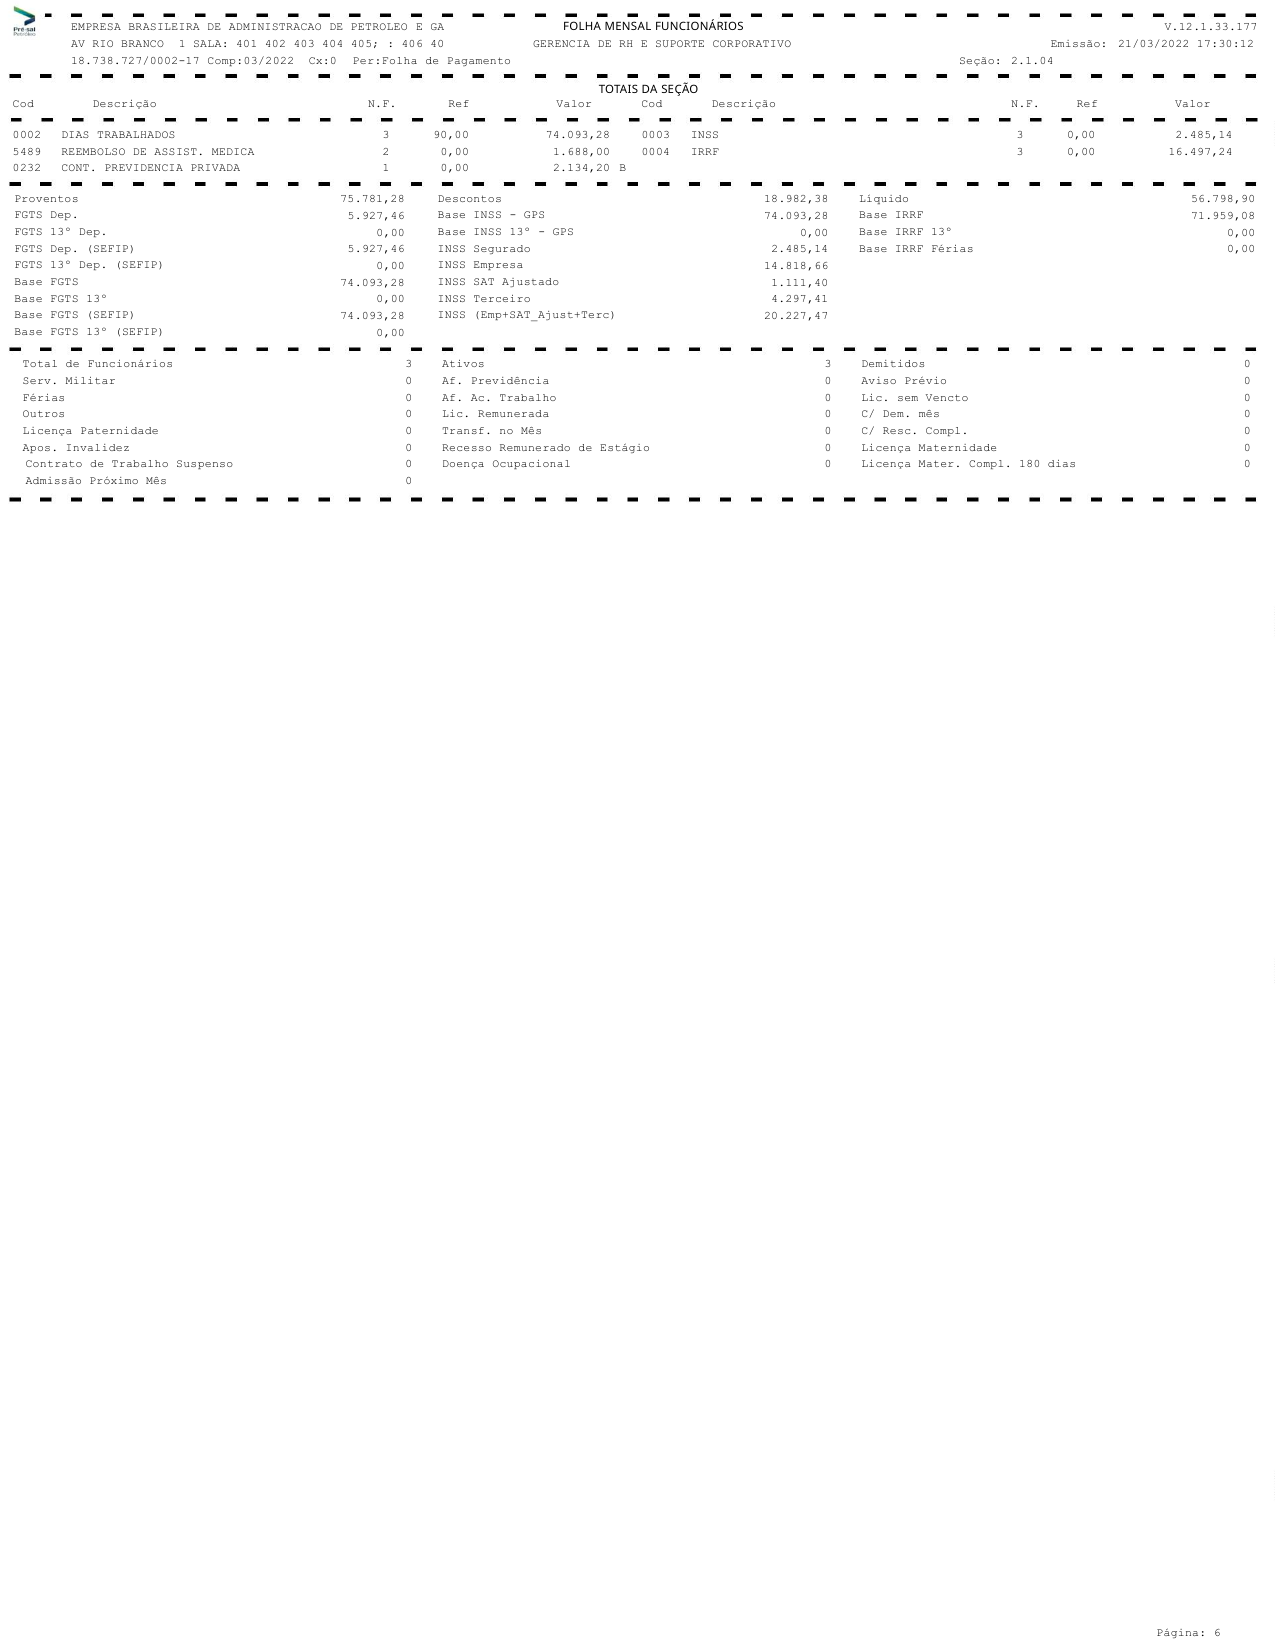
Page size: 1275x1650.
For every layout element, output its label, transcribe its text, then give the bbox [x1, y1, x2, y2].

text 2.134,20 B [553, 161, 643, 174]
text GERENCIA DE RH E SUPORTE CORPORATIVO [533, 37, 817, 50]
text 8.738.727/0002-17 Comp:03/2022 Cx:0 Per:Folha de Pagamento [78, 53, 536, 67]
text 0 [405, 457, 429, 470]
text Base FGTS [14, 275, 188, 288]
text Af. Ac. Trabalho [442, 390, 574, 404]
text 0,00 [1227, 242, 1273, 256]
text DIAS TRABALHADOS [61, 127, 193, 141]
text Férias [22, 390, 83, 404]
text 20.227,47 [764, 309, 846, 322]
text AV RIO BRANCO 1 SALA: 401 402 403 404 405; : 406 40 [71, 37, 469, 50]
text 1.688,00 [553, 144, 627, 158]
text INSS Empresa [437, 258, 541, 272]
text Total de Funcionários [22, 357, 196, 370]
text 2 [382, 144, 407, 158]
text 14.818,66 [764, 259, 846, 272]
text C/ Dem. mês [861, 407, 986, 421]
text 74.093,28 [546, 127, 627, 141]
text INSS (Emp+SAT_Ajust+Terc) [437, 308, 642, 322]
text INSS Segurado [437, 241, 594, 255]
text Página: 6 [1156, 1626, 1237, 1639]
text INSS Terceiro [437, 291, 578, 305]
text Licença Mater. Compl. 180 dias [861, 457, 1102, 471]
text Recesso Remunerado de Estágio [442, 440, 675, 454]
text 0,00 [1227, 225, 1273, 239]
text Outros [22, 407, 83, 421]
text Descontos [437, 191, 519, 205]
text 0004 [641, 144, 687, 158]
text V.12.1.33.177 [1164, 20, 1275, 33]
text 3 [1016, 127, 1041, 141]
text Lic. sem Vencto [861, 390, 986, 404]
text 1.111,40 [771, 275, 846, 289]
text 002 [20, 127, 58, 141]
text Base INSS 13º - GPS [437, 224, 594, 238]
text 0,00 [440, 161, 486, 174]
text N.F. [368, 97, 414, 111]
text 0,00 [1067, 127, 1113, 141]
text EMPRESA BRASILEIRA DE ADMINISTRACAO DE PETROLEO E GA [71, 20, 469, 33]
text 0,00 [376, 292, 422, 306]
text 18.982,38 [764, 192, 846, 205]
text C/ Resc. Compl. [861, 424, 1018, 437]
text 0 [824, 390, 849, 404]
text Base IRRF [859, 208, 941, 221]
text Descrição [711, 97, 793, 111]
text Base FGTS 13º [14, 291, 125, 305]
text FGTS Dep. (SEFIP) [14, 241, 188, 255]
text TOTAIS DA SEÇÃO [598, 82, 723, 96]
text 0 [1244, 390, 1268, 404]
text 0 [1244, 373, 1268, 387]
text FGTS 13º Dep. (SEFIP) [14, 258, 188, 272]
text Lic. Remunerada [442, 407, 574, 421]
text Proventos [14, 191, 96, 205]
text 1 [71, 53, 78, 67]
text 5.927,46 [347, 208, 422, 222]
text 0,00 [376, 325, 422, 339]
text Descrição [92, 97, 174, 111]
text 74.093,28 [340, 309, 422, 322]
text 0 [12, 161, 20, 174]
text 0 [824, 457, 849, 471]
text 0 [12, 127, 20, 141]
text INSS SAT Ajustado [437, 275, 578, 288]
text Valor [1175, 97, 1228, 111]
text Líquido [859, 191, 926, 205]
text REEMBOLSO DE ASSIST. MEDICA [61, 144, 280, 158]
text Base FGTS (SEFIP) [14, 308, 188, 322]
text Demitidos [861, 357, 943, 370]
text INSS [691, 127, 736, 141]
text Base IRRF 13º [859, 224, 991, 238]
text 2.485,14 [1175, 127, 1250, 141]
text 3 [405, 357, 429, 370]
text 4.297,41 [771, 292, 846, 306]
text 0 [405, 390, 429, 404]
text 0,00 [440, 144, 486, 158]
text Ativos [442, 357, 502, 370]
picture [0, 0, 1275, 1650]
text Base FGTS 13º (SEFIP) [14, 325, 188, 338]
text 3 [1016, 144, 1041, 158]
text 489 [20, 144, 58, 158]
text 0 [824, 374, 849, 387]
text IRRF [691, 144, 736, 158]
text 71.959,08 [1191, 208, 1273, 222]
text 0 [1244, 457, 1268, 470]
text 2.485,14 [771, 242, 846, 256]
text Emissão: [1050, 37, 1118, 50]
text Valor [556, 97, 609, 111]
text Licença Paternidade [22, 424, 259, 437]
text 0,00 [376, 225, 422, 239]
text 0 [1244, 357, 1268, 370]
text 0 [1244, 423, 1268, 437]
text Ref [1076, 97, 1115, 111]
text FGTS 13º Dep. [14, 224, 125, 238]
text 0 [405, 440, 429, 454]
text 90,00 [433, 127, 486, 141]
text Cod [641, 97, 680, 111]
text Contrato de Trabalho Suspenso [25, 457, 259, 471]
text Apos. Invalidez [22, 440, 259, 454]
text 0 [824, 424, 849, 437]
text 21/03/2022 17:30:12 [1118, 37, 1275, 50]
text 0,00 [376, 259, 422, 272]
text FOLHA MENSAL FUNCIONÁRIOS [563, 20, 767, 33]
text Doença Ocupacional [442, 457, 675, 471]
text Seção: 2.1.04 [959, 53, 1130, 67]
text CONT. PREVIDENCIA PRIVADA [61, 161, 280, 174]
text 75.781,28 [340, 192, 422, 205]
text Base INSS - GPS [437, 208, 562, 221]
text 0 [824, 440, 849, 454]
text Ref [448, 97, 487, 111]
text 5.927,46 [347, 242, 422, 256]
text 0003 [641, 127, 687, 141]
text 74.093,28 [340, 275, 422, 289]
text 0,00 [1067, 144, 1113, 158]
text 0 [1244, 407, 1268, 420]
text 3 [382, 127, 407, 141]
text Base IRRF Férias [859, 241, 991, 255]
text N.F. [1011, 97, 1057, 111]
text 5 [12, 144, 20, 158]
text 56.798,90 [1191, 192, 1273, 205]
text 74.093,28 [764, 208, 846, 222]
text 0 [405, 423, 429, 437]
text 0 [824, 407, 849, 421]
text Licença Maternidade [861, 440, 1018, 454]
text 16.497,24 [1168, 144, 1250, 158]
text 0,00 [800, 225, 846, 239]
text 0 [405, 407, 429, 420]
text Serv. Militar [22, 373, 196, 387]
text Transf. no Mês [442, 424, 574, 437]
text Cod [12, 97, 51, 111]
text 232 [20, 161, 58, 174]
text FGTS Dep. [14, 208, 96, 221]
text Aviso Prévio [861, 374, 964, 387]
text 0 [405, 373, 429, 387]
text 0 [1244, 440, 1268, 454]
text 1 [382, 161, 407, 174]
text Admissão Próximo Mês [25, 474, 259, 487]
text Af. Previdência [442, 374, 574, 387]
text 0 [405, 473, 429, 487]
text 3 [824, 357, 849, 370]
